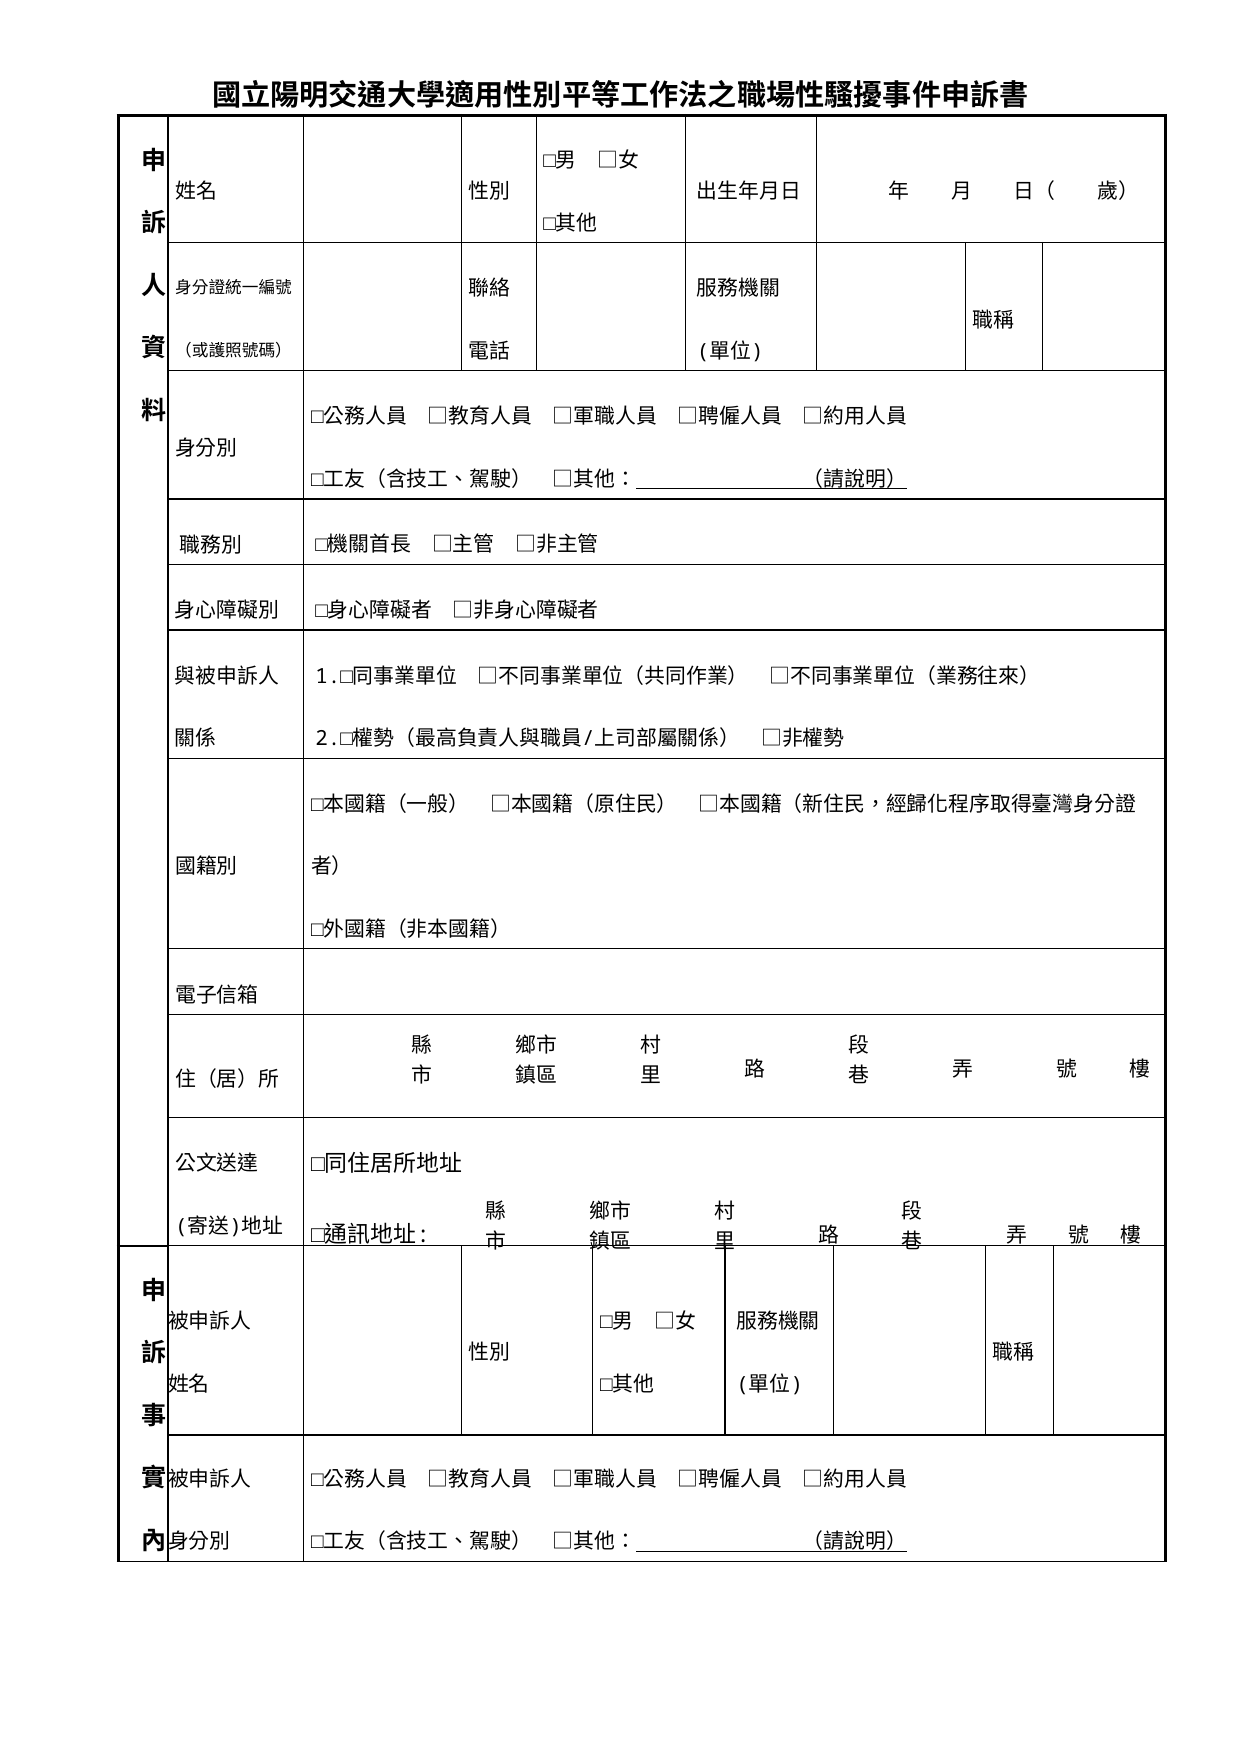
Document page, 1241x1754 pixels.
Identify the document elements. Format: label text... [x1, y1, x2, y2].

table_header 申訴人資料 [120, 117, 167, 1245]
table_cell 被申訴人 姓名 [169, 1246, 303, 1434]
table_cell [834, 1246, 985, 1434]
table_cell [1167, 629, 1171, 757]
table_cell □機關首長 □主管 □非主管 [304, 500, 1164, 564]
table_cell 職稱 [966, 243, 1042, 370]
table_cell 性別 [462, 1246, 592, 1434]
table_header [304, 117, 461, 242]
table_cell [1043, 243, 1164, 370]
table_header [1167, 114, 1171, 242]
table_header 出生年月日 [686, 117, 816, 242]
table_cell [817, 243, 965, 370]
table_cell [1167, 948, 1171, 1014]
table_cell [1167, 1014, 1171, 1117]
table_cell 身心障礙別 [169, 565, 303, 629]
table_cell [1167, 1117, 1171, 1245]
table_cell □公務人員 □教育人員 □軍職人員 □聘僱人員 □約用人員 □工友（含技工、駕駛） □其他： （請說明） [304, 1436, 1164, 1561]
table_cell 服務機關(單位) [686, 243, 816, 370]
table_cell 身分證統一編號（或護照號碼） [169, 243, 303, 370]
table_cell 國籍別 [169, 759, 303, 948]
table_cell [1167, 242, 1171, 370]
table_cell 1.□同事業單位 □不同事業單位（共同作業） □不同事業單位（業務往來） 2.□權勢（最高負責人與職員/上司部屬關係） □非權勢 [304, 631, 1164, 757]
table_cell [1167, 1434, 1171, 1561]
table_header 年 月 日（ 歲） [817, 117, 1164, 242]
table_cell [1167, 1245, 1171, 1434]
table_cell 被申訴人 身分別 [169, 1436, 303, 1561]
table_header 性別 [462, 117, 536, 242]
table_cell 電子信箱 [169, 949, 303, 1014]
table_cell 縣市 鄉市 鎮區 村里 路 段巷 弄 號 樓 [304, 1015, 1164, 1117]
text 國立陽明交通大學適用性別平等工作法之職場性騷擾事件申訴書 [118, 51, 1122, 114]
table_cell [304, 243, 461, 370]
table_cell 身分別 [169, 371, 303, 498]
table_cell 職稱 [986, 1246, 1053, 1434]
table_cell □公務人員 □教育人員 □軍職人員 □聘僱人員 □約用人員 □工友（含技工、駕駛） □其他： （請說明） [304, 371, 1164, 498]
table_cell 住（居）所 [169, 1015, 303, 1117]
table_cell □同住居所地址 □通訊地址: 縣市 鄉市 鎮區 村里 路 段巷 弄 號 樓 [304, 1118, 1164, 1245]
table_cell 公文送達 (寄送)地址 [169, 1118, 303, 1245]
table_cell [537, 243, 685, 370]
table_header □男 □女 □其他 [537, 117, 685, 242]
table_cell 聯絡電話 [462, 243, 536, 370]
table_cell [1167, 498, 1171, 564]
table_cell 職務別 [169, 500, 303, 564]
table_cell 申訴事實內 [120, 1247, 167, 1561]
table_cell [304, 949, 1164, 1014]
table_cell □本國籍（一般） □本國籍（原住民） □本國籍（新住民，經歸化程序取得臺灣身分證者） □外國籍（非本國籍） [304, 759, 1164, 948]
table_cell □男 □女 □其他 [593, 1246, 724, 1434]
table_header 姓名 [169, 117, 303, 242]
table_cell [304, 1246, 461, 1434]
table_cell □身心障礙者 □非身心障礙者 [304, 565, 1164, 629]
table_cell [1167, 758, 1171, 948]
table_cell 與被申訴人 關係 [169, 631, 303, 757]
table_cell 服務機關(單位) [726, 1246, 833, 1434]
table_cell [1167, 564, 1171, 629]
table_cell [1167, 370, 1171, 498]
table_cell [1054, 1246, 1164, 1434]
